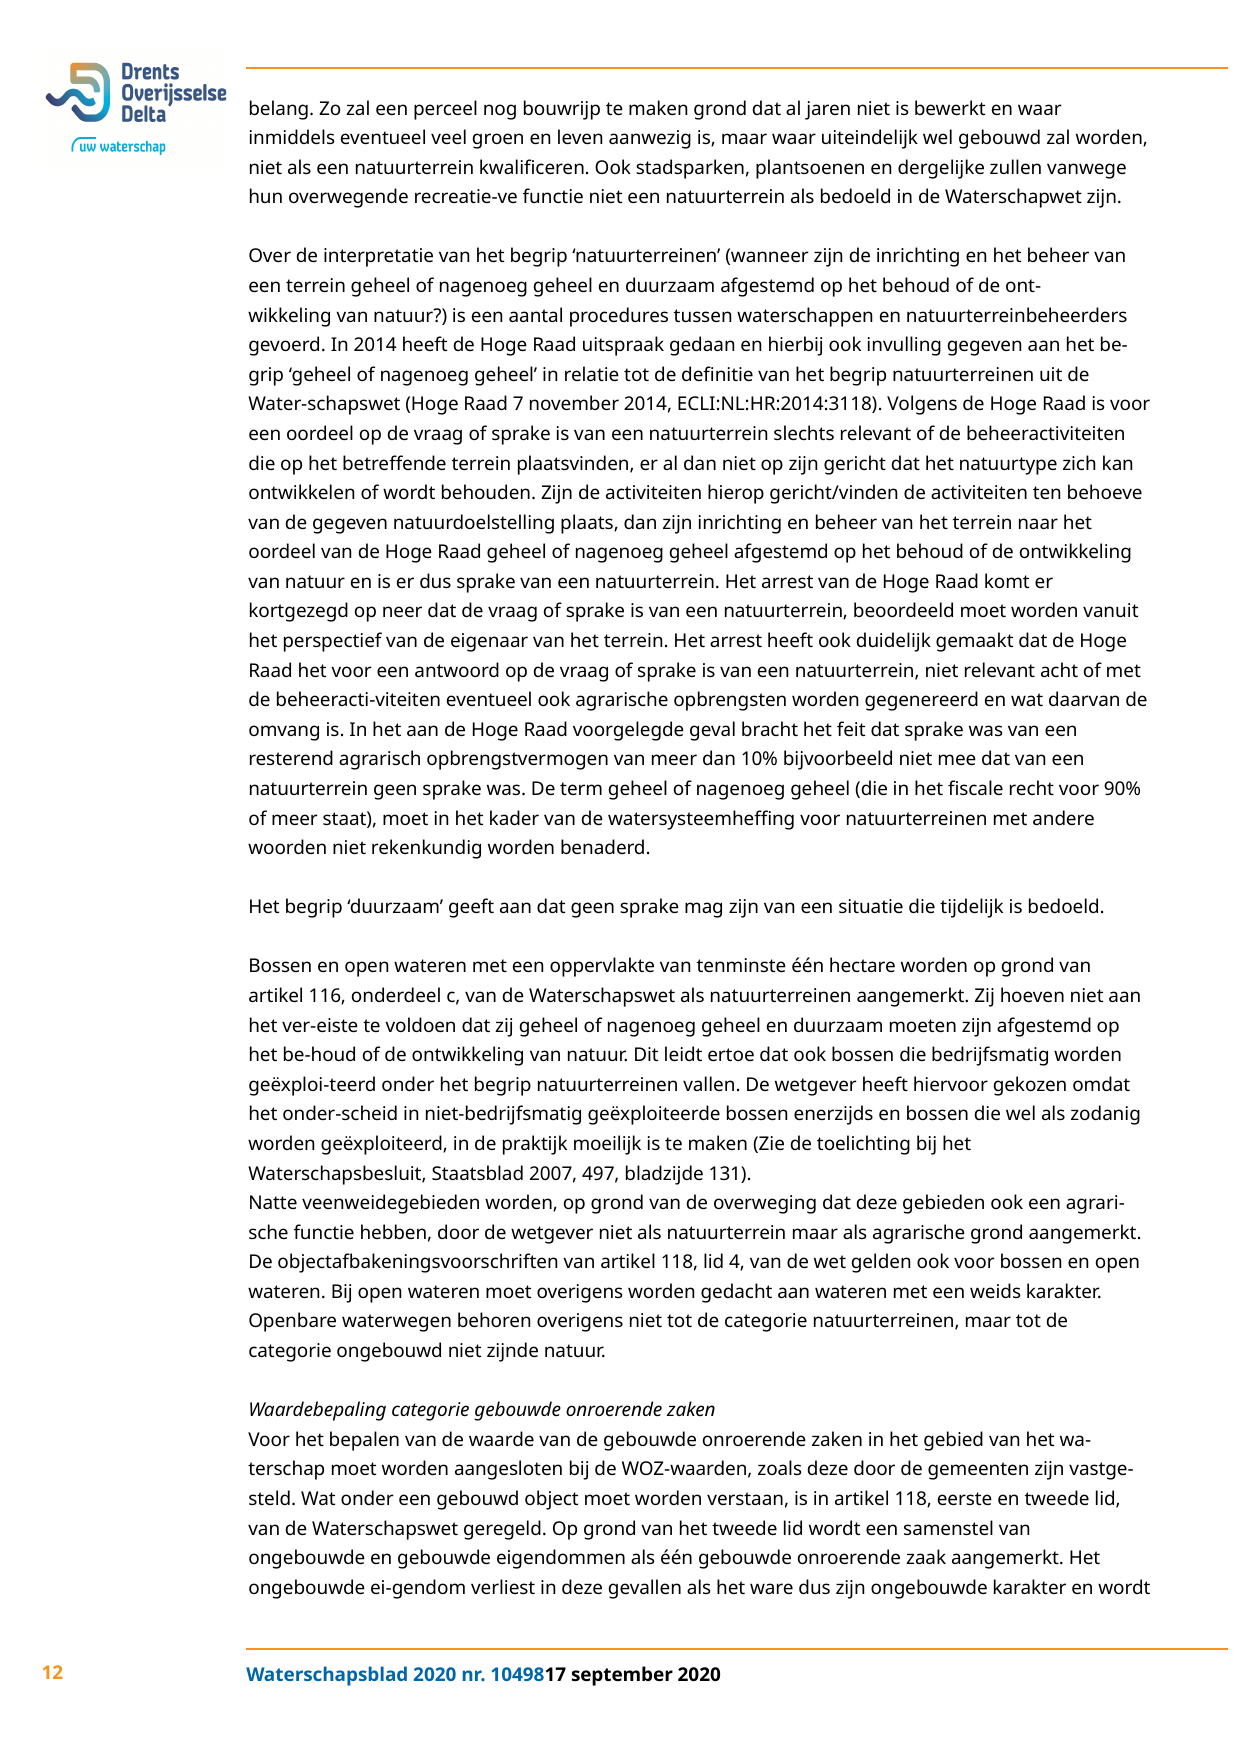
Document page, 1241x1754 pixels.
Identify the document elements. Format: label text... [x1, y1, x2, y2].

text Natte veenweidegebieden worden, op grond van de overweging dat deze gebieden ook een agrari-sche functie hebben, door de wetgever niet als natuurterrein maar als agrarische grond aangemerkt. [248, 1189, 1152, 1245]
text wikkeling van natuur?) is een aantal procedures tussen waterschappen en natuurterreinbeheerders gevoerd. In 2014 heeft de Hoge Raad uitspraak gedaan en hierbij ook invulling gegeven aan het be-grip ‘geheel of nagenoeg geheel’ in relatie tot de definitie van het begrip natuurterreinen uit de Water-schapswet (Hoge Raad 7 november 2014, ECLI:NL:HR:2014:3118). Volgens de Hoge Raad is voor een oordeel op de vraag of sprake is van een natuurterrein slechts relevant of de beheeractiviteiten die op het betreffende terrein plaatsvinden, er al dan niet op zijn gericht dat het natuurtype zich kan ontwikkelen of wordt behouden. Zijn de activiteiten hierop gericht/vinden de activiteiten ten behoeve van de gegeven natuurdoelstelling plaats, dan zijn inrichting en beheer van het terrein naar het oordeel van de Hoge Raad geheel of nagenoeg geheel afgestemd op het behoud of de ontwikkeling van natuur en is er dus sprake van een natuurterrein. Het arrest van de Hoge Raad komt er kortgezegd op neer dat de vraag of sprake is van een natuurterrein, beoordeeld moet worden vanuit het perspectief van de eigenaar van het terrein. Het arrest heeft ook duidelijk gemaakt dat de Hoge Raad het voor een antwoord op de vraag of sprake is van een natuurterrein, niet relevant acht of met de beheeracti-viteiten eventueel ook agrarische opbrengsten worden gegenereerd en wat daarvan de omvang is. In het aan de Hoge Raad voorgelegde geval bracht het feit dat sprake was van een resterend agrarisch opbrengstvermogen van meer dan 10% bijvoorbeeld niet mee dat van een natuurterrein geen sprake was. De term geheel of nagenoeg geheel (die in het fiscale recht voor 90% of meer staat), moet in het kader van de watersysteemheffing voor natuurterreinen met andere woorden niet rekenkundig worden benaderd. [248, 302, 1152, 860]
text Waardebepaling categorie gebouwde onroerende zaken [248, 1396, 1152, 1422]
picture [41, 47, 231, 172]
text belang. Zo zal een perceel nog bouwrijp te maken grond dat al jaren niet is bewerkt en waar inmiddels eventueel veel groen en leven aanwezig is, maar waar uiteindelijk wel gebouwd zal worden, niet als een natuurterrein kwalificeren. Ook stadsparken, plantsoenen en dergelijke zullen vanwege hun overwegende recreatie-ve functie niet een natuurterrein als bedoeld in de Waterschapwet zijn. [248, 95, 1152, 209]
text Voor het bepalen van de waarde van de gebouwde onroerende zaken in het gebied van het wa-terschap moet worden aangesloten bij de WOZ-waarden, zoals deze door de gemeenten zijn vastge-steld. Wat onder een gebouwd object moet worden verstaan, is in artikel 118, eerste en tweede lid, van de Waterschapswet geregeld. Op grond van het tweede lid wordt een samenstel van ongebouwde en gebouwde eigendommen als één gebouwde onroerende zaak aangemerkt. Het ongebouwde ei-gendom verliest in deze gevallen als het ware dus zijn ongebouwde karakter en wordt [248, 1426, 1152, 1600]
text De objectafbakeningsvoorschriften van artikel 118, lid 4, van de wet gelden ook voor bossen en open wateren. Bij open wateren moet overigens worden gedacht aan wateren met een weids karakter. Openbare waterwegen behoren overigens niet tot de categorie natuurterreinen, maar tot de categorie ongebouwd niet zijnde natuur. [248, 1248, 1152, 1363]
text Het begrip ‘duurzaam’ geeft aan dat geen sprake mag zijn van een situatie die tijdelijk is bedoeld. [248, 893, 1152, 919]
text Over de interpretatie van het begrip ‘natuurterreinen’ (wanneer zijn de inrichting en het beheer van een terrein geheel of nagenoeg geheel en duurzaam afgestemd op het behoud of de ont- [248, 243, 1152, 298]
text Bossen en open wateren met een oppervlakte van tenminste één hectare worden op grond van artikel 116, onderdeel c, van de Waterschapswet als natuurterreinen aangemerkt. Zij hoeven niet aan het ver-eiste te voldoen dat zij geheel of nagenoeg geheel en duurzaam moeten zijn afgestemd op het be-houd of de ontwikkeling van natuur. Dit leidt ertoe dat ook bossen die bedrijfsmatig worden geëxploi-teerd onder het begrip natuurterreinen vallen. De wetgever heeft hiervoor gekozen omdat het onder-scheid in niet-bedrijfsmatig geëxploiteerde bossen enerzijds en bossen die wel als zodanig worden geëxploiteerd, in de praktijk moeilijk is te maken (Zie de toelichting bij het Waterschapsbesluit, Staatsblad 2007, 497, bladzijde 131). [248, 953, 1152, 1186]
